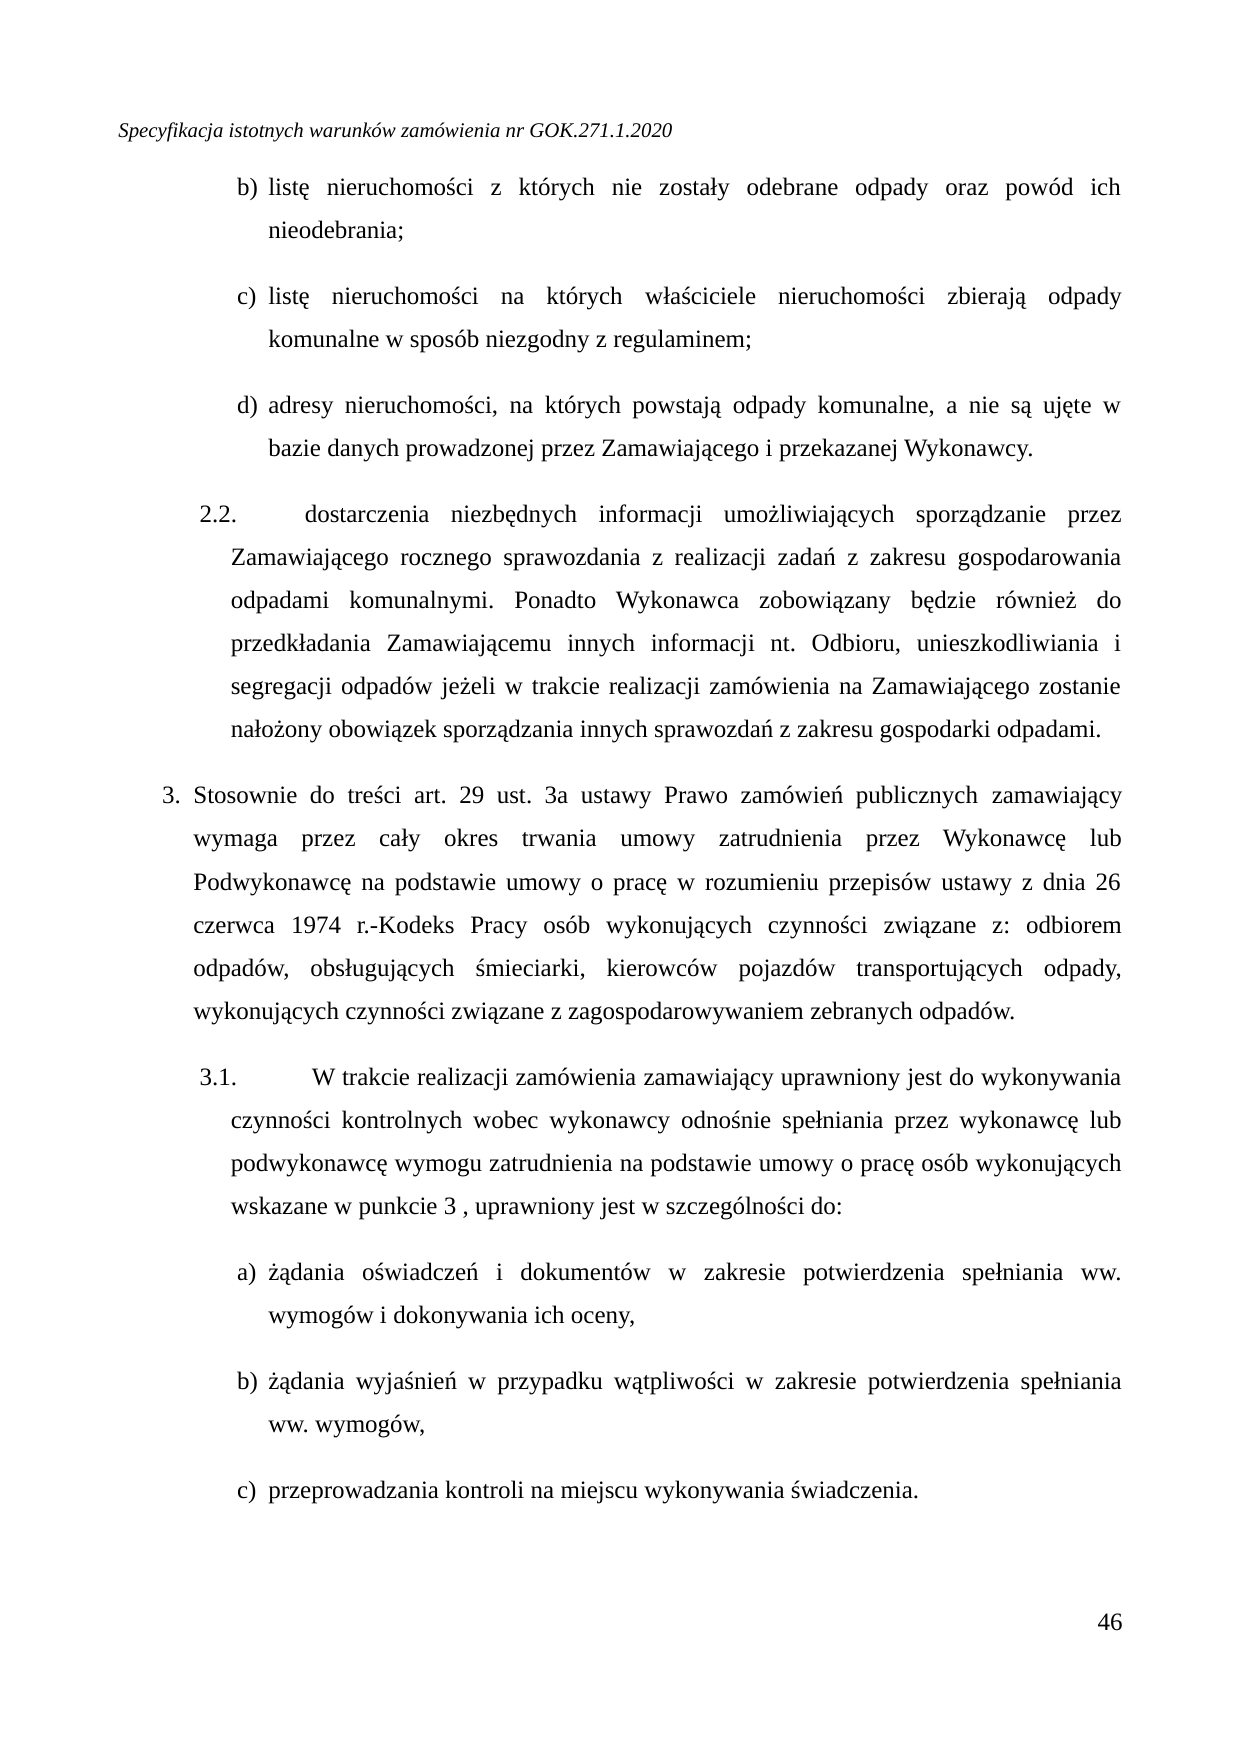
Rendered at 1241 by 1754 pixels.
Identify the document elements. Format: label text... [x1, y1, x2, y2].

list Stosownie do treści art. 29 ust. 3a ustawy Prawo zamówień publicznych zamawiający wymaga przez cały okres trwania umowy zatrudnienia przez Wykonawcę lub Podwykonawcę na podstawie umowy o pracę w rozumieniu przepisów ustawy z dnia 26 czerwca 1974 r.-Kodeks Pracy osób wykonujących czynności związane z: odbiorem odpadów, obsługujących śmieciarki, kierowców pojazdów transportujących odpady, wykonujących czynności związane z zagospodarowywaniem zebranych odpadów. [156, 780, 1122, 1025]
list dostarczenia niezbędnych informacji umożliwiających sporządzanie przez Zamawiającego rocznego sprawozdania z realizacji zadań z zakresu gospodarowania odpadami komunalnymi. Ponadto Wykonawca zobowiązany będzie również do przedkładania Zamawiającemu innych informacji nt. Odbioru, unieszkodliwiania i segregacji odpadów jeżeli w trakcie realizacji zamówienia na Zamawiającego zostanie nałożony obowiązek sporządzania innych sprawozdań z zakresu gospodarki odpadami. [193, 499, 1122, 743]
list żądania oświadczeń i dokumentów w zakresie potwierdzenia spełniania ww. wymogów i dokonywania ich oceny, [231, 1257, 1122, 1329]
list listę nieruchomości z których nie zostały odebrane odpady oraz powód ich nieodebrania; [231, 172, 1122, 243]
list listę nieruchomości na których właściciele nieruchomości zbierają odpady komunalne w sposób niezgodny z regulaminem; [231, 281, 1122, 353]
list przeprowadzania kontroli na miejscu wykonywania świadczenia. [231, 1475, 1122, 1504]
list adresy nieruchomości, na których powstają odpady komunalne, a nie są ujęte w bazie danych prowadzonej przez Zamawiającego i przekazanej Wykonawcy. [231, 390, 1122, 462]
list żądania wyjaśnień w przypadku wątpliwości w zakresie potwierdzenia spełniania ww. wymogów, [231, 1366, 1122, 1438]
list W trakcie realizacji zamówienia zamawiający uprawniony jest do wykonywania czynności kontrolnych wobec wykonawcy odnośnie spełniania przez wykonawcę lub podwykonawcę wymogu zatrudnienia na podstawie umowy o pracę osób wykonujących wskazane w punkcie 3 , uprawniony jest w szczególności do: [193, 1062, 1122, 1220]
